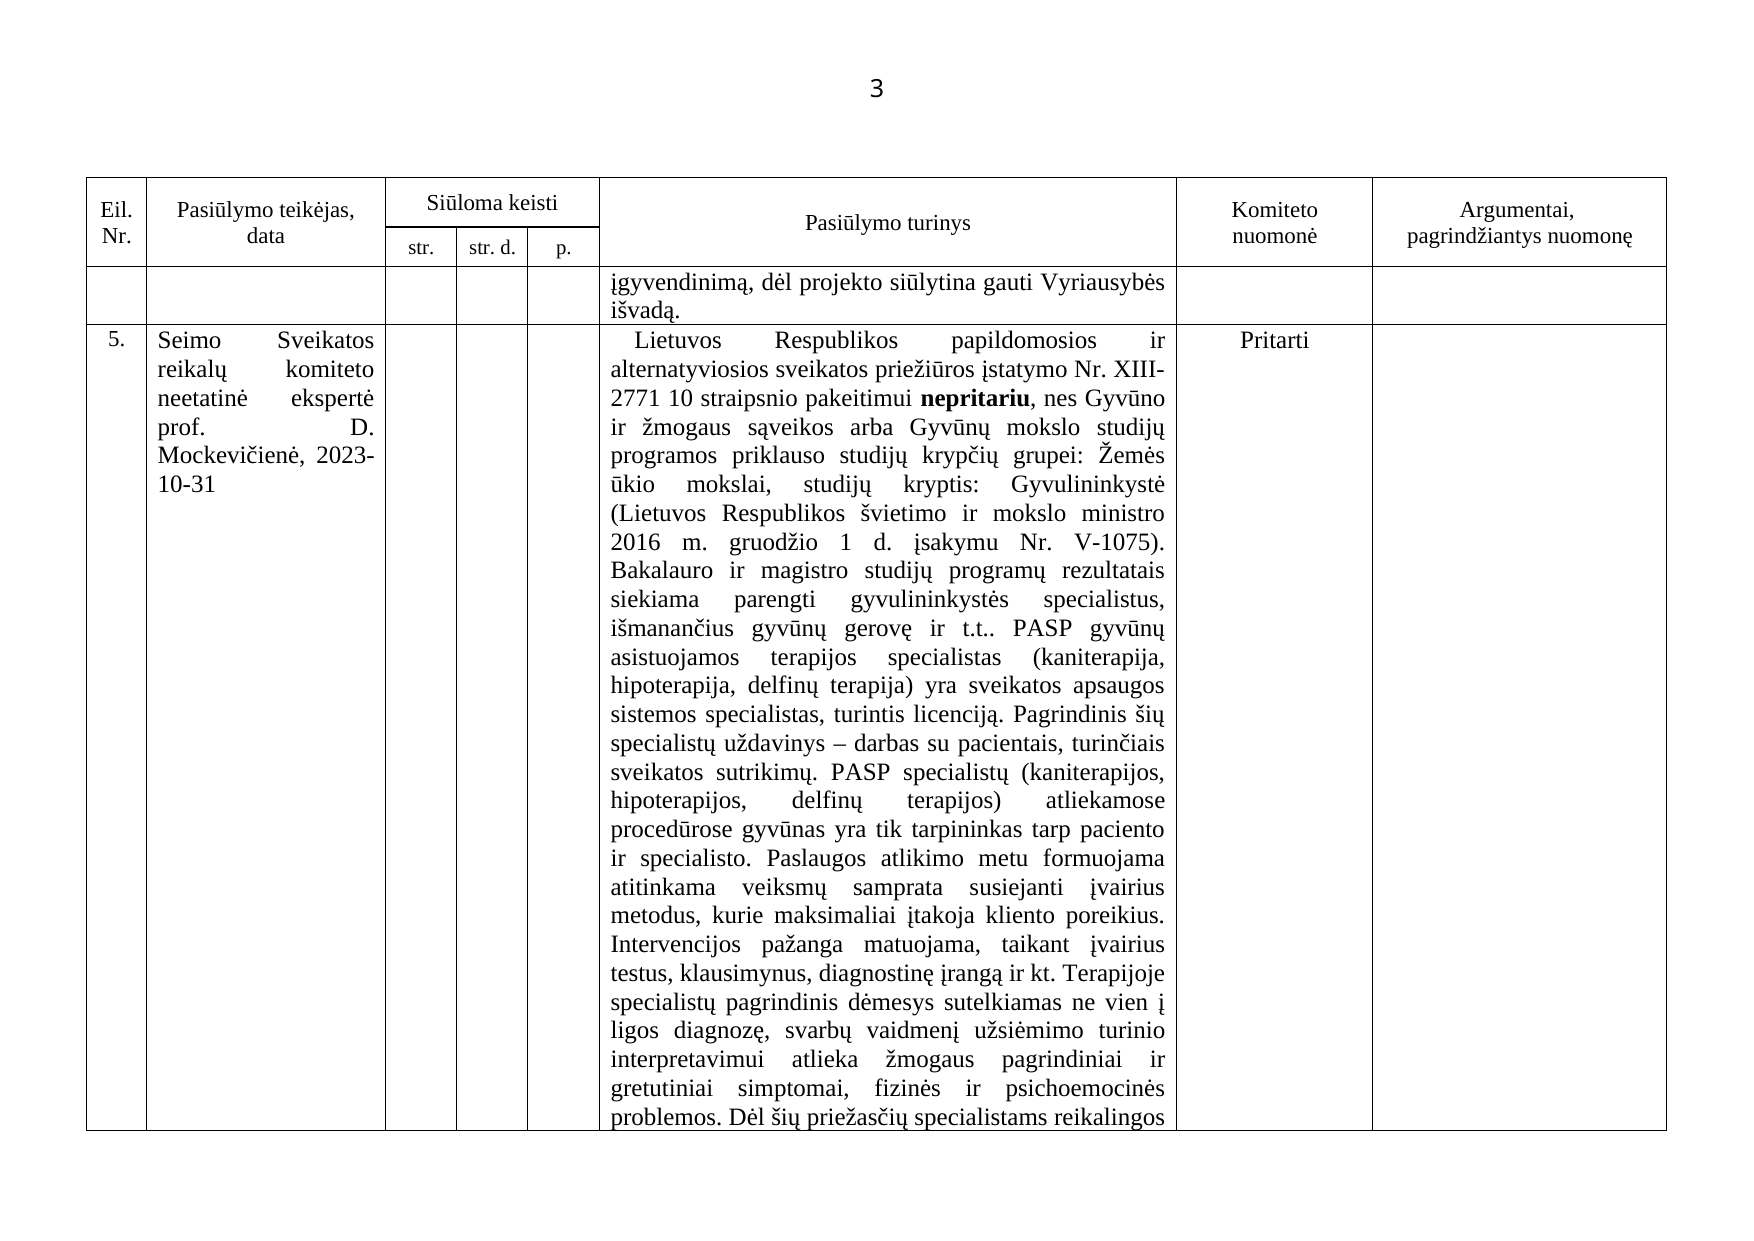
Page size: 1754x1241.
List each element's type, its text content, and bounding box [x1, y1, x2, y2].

table_cell [386, 267, 456, 324]
table_cell [1177, 267, 1372, 324]
table_cell Pritarti [1177, 325, 1372, 1130]
table_cell [528, 325, 599, 1130]
table_cell [147, 267, 385, 324]
table_header Pasiūlymo teikėjas, data [147, 178, 385, 266]
table_header Pasiūlymo turinys [600, 178, 1176, 266]
table_cell įgyvendinimą, dėl projekto siūlytina gauti Vyriausybės išvadą. [600, 267, 1176, 324]
table_cell str. d. [457, 228, 527, 266]
table_header Siūloma keisti [386, 178, 599, 226]
table_cell [1373, 325, 1666, 1130]
table_header Eil. Nr. [87, 178, 146, 266]
table_cell p. [528, 228, 599, 266]
table_cell [386, 325, 456, 1130]
table_cell Seimo Sveikatos reikalų komiteto neetatinė ekspertė prof. D. Mockevičienė, 2023-10-31 [147, 325, 385, 1130]
table_cell 5. [87, 325, 146, 1130]
table_header Komiteto nuomonė [1177, 178, 1372, 266]
table_cell [1373, 267, 1666, 324]
table_cell str. [386, 228, 456, 266]
table_cell [457, 267, 527, 324]
table_cell [457, 325, 527, 1130]
table_header Argumentai, pagrindžiantys nuomonę [1373, 178, 1666, 266]
table_cell [528, 267, 599, 324]
table_cell [87, 267, 146, 324]
table_cell Lietuvos Respublikos papildomosios ir alternatyviosios sveikatos priežiūros įstatymo Nr. XIII-2771 10 straipsnio pakeitimui nepritariu, nes Gyvūno ir žmogaus sąveikos arba Gyvūnų mokslo studijų programos priklauso studijų krypčių grupei: Žemės ūkio mokslai, studijų kryptis: Gyvulininkystė (Lietuvos Respublikos švietimo ir mokslo ministro 2016 m. gruodžio 1 d. įsakymu Nr. V-1075). Bakalauro ir magistro studijų programų rezultatais siekiama parengti gyvulininkystės specialistus, išmanančius gyvūnų gerovę ir t.t.. PASP gyvūnų asistuojamos terapijos specialistas (kaniterapija, hipoterapija, delfinų terapija) yra sveikatos apsaugos sistemos specialistas, turintis licenciją. Pagrindinis šių specialistų uždavinys – darbas su pacientais, turinčiais sveikatos sutrikimų. PASP specialistų (kaniterapijos, hipoterapijos, delfinų terapijos) atliekamose procedūrose gyvūnas yra tik tarpininkas tarp paciento ir specialisto. Paslaugos atlikimo metu formuojama atitinkama veiksmų samprata susiejanti įvairius metodus, kurie maksimaliai įtakoja kliento poreikius. Intervencijos pažanga matuojama, taikant įvairius testus, klausimynus, diagnostinę įrangą ir kt. Terapijoje specialistų pagrindinis dėmesys sutelkiamas ne vien į ligos diagnozę, svarbų vaidmenį užsiėmimo turinio interpretavimui atlieka žmogaus pagrindiniai ir gretutiniai simptomai, fizinės ir psichoemocinės problemos. Dėl šių priežasčių specialistams reikalingos [600, 325, 1176, 1130]
